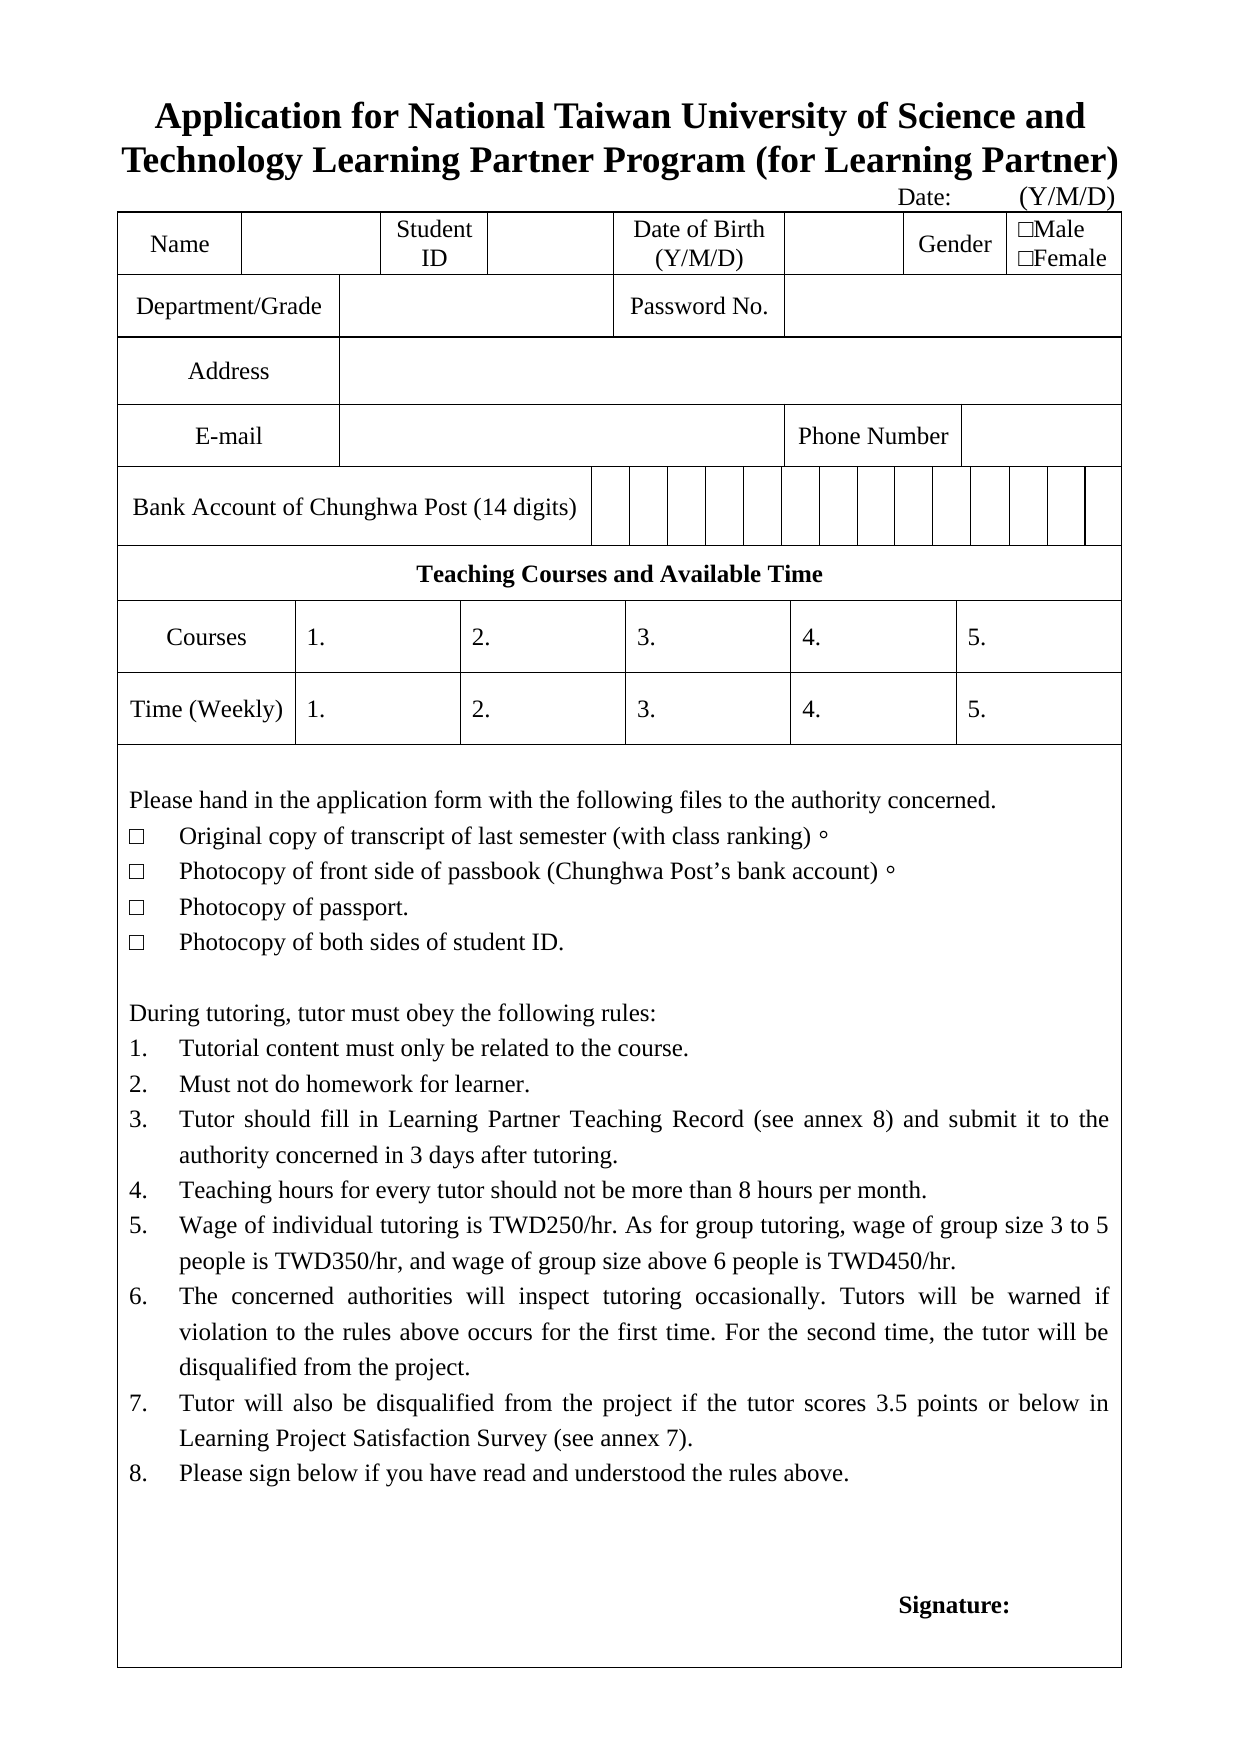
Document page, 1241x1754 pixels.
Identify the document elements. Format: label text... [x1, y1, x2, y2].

table_cell [782, 467, 819, 545]
table_cell 1. [296, 601, 460, 672]
table_header Name [118, 213, 241, 274]
table_cell [340, 405, 784, 466]
table_cell 3. [626, 601, 790, 672]
table_cell [962, 405, 1121, 466]
table_cell E-mail [118, 405, 339, 466]
table_cell 2. [461, 601, 625, 672]
table_cell [971, 467, 1009, 545]
table_cell Courses [118, 601, 295, 672]
table_cell [820, 467, 857, 545]
table_cell [340, 275, 613, 336]
table_cell [1048, 467, 1084, 545]
table_cell 1. [296, 673, 460, 744]
table_header Gender [904, 213, 1006, 274]
table_cell [785, 275, 1121, 336]
table_header Date of Birth (Y/M/D) [614, 213, 784, 274]
table_header [785, 213, 903, 274]
table_cell 5. [957, 673, 1121, 744]
table_cell 2. [461, 673, 625, 744]
table_cell [706, 467, 743, 545]
table_cell [592, 467, 629, 545]
table_cell 5. [957, 601, 1121, 672]
table_cell [668, 467, 705, 545]
table_cell Bank Account of Chunghwa Post (14 digits) [118, 467, 591, 545]
table_cell Department/Grade [118, 275, 339, 336]
table_header Student ID [381, 213, 487, 274]
table_cell Please hand in the application form with the following files to the authority concerned. Original copy of transcript of last semester (with class ranking)。 Photocopy of front side of passbook (Chunghwa Post’s bank account)。 Photocopy of passport. Photocopy of both sides of student ID. During tutoring, tutor must obey the following rules: Tutorial content must only be related to the course. Must not do homework for learner. Tutor should fill in Learning Partner Teaching Record (see annex 8) and submit it to the authority concerned in 3 days after tutoring. Teaching hours for every tutor should not be more than 8 hours per month. Wage of individual tutoring is TWD250/hr. As for group tutoring, wage of group size 3 to 5 people is TWD350/hr, and wage of group size above 6 people is TWD450/hr. The concerned authorities will inspect tutoring occasionally. Tutors will be warned if violation to the rules above occurs for the first time. For the second time, the tutor will be disqualified from the project. Tutor will also be disqualified from the project if the tutor scores 3.5 points or below in Learning Project Satisfaction Survey (see annex 7). Please sign below if you have read and understood the rules above. Signature: [118, 745, 1121, 1667]
table_cell 3. [626, 673, 790, 744]
table_cell [1086, 467, 1121, 545]
table_cell Teaching Courses and Available Time [118, 546, 1121, 600]
table_header □Male □Female [1007, 213, 1121, 274]
table_cell Address [118, 338, 339, 403]
text Application for National Taiwan University of Science and Technology Learning Partner Program (for Learning Partner) [118, 94, 1122, 180]
text Date: (Y/M/D) [118, 180, 1122, 211]
table_cell Password No. [614, 275, 784, 336]
table_cell [1010, 467, 1047, 545]
table_cell [340, 338, 1121, 403]
table_cell [744, 467, 781, 545]
table_cell Time (Weekly) [118, 673, 295, 744]
table_cell 4. [791, 673, 956, 744]
table_header [488, 213, 613, 274]
table_cell [630, 467, 667, 545]
table_cell Phone Number [785, 405, 961, 466]
table_cell [933, 467, 970, 545]
table_cell [858, 467, 894, 545]
table_cell [895, 467, 932, 545]
table_header [242, 213, 380, 274]
table_cell 4. [791, 601, 956, 672]
